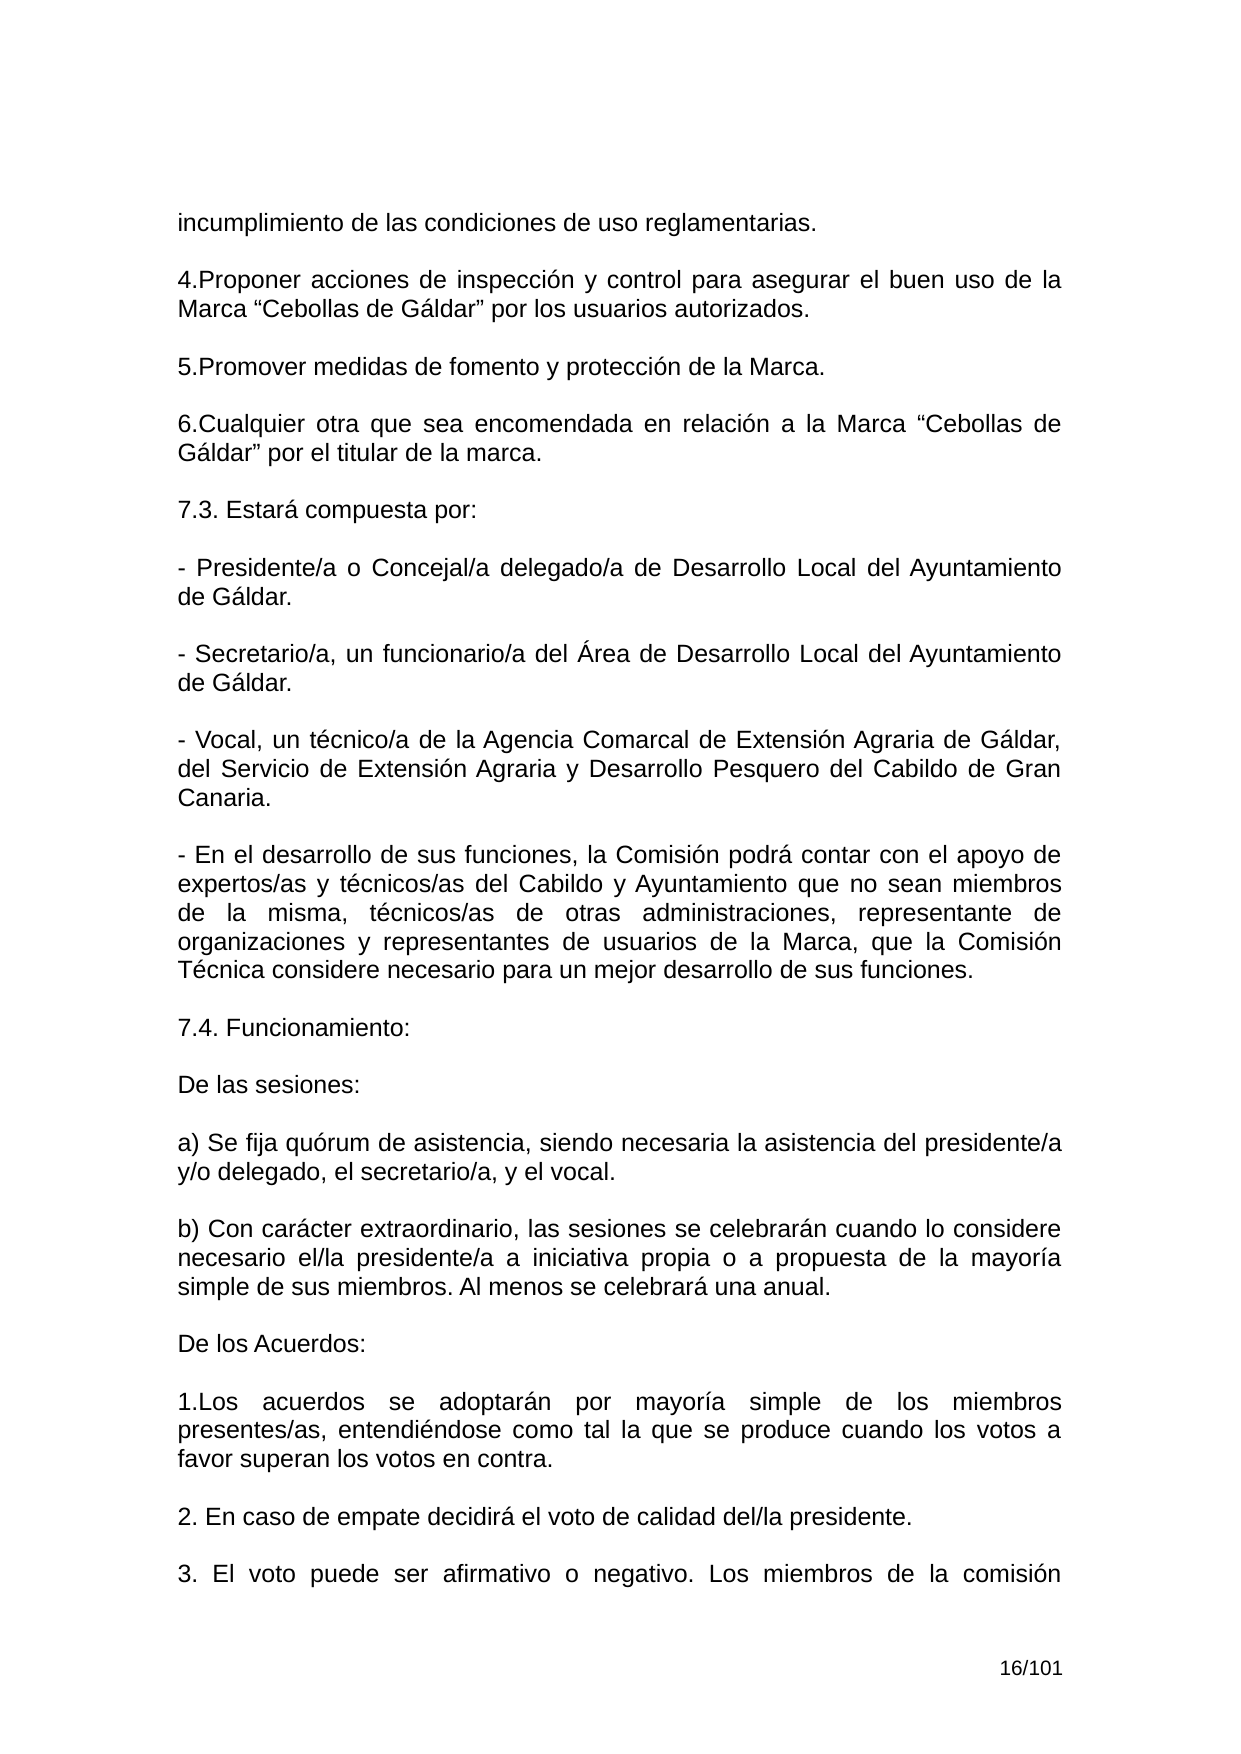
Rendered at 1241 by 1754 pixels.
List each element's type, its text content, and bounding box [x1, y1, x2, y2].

text 2. En caso de empate decidirá el voto de calidad del/la presidente. [177, 1502, 1063, 1530]
text b) Con carácter extraordinario, las sesiones se celebrarán cuando lo considere necesario el/la presidente/a a iniciativa propia o a propuesta de la mayoría simple de sus miembros. Al menos se celebrará una anual. [177, 1214, 1063, 1300]
text - En el desarrollo de sus funciones, la Comisión podrá contar con el apoyo de expertos/as y técnicos/as del Cabildo y Ayuntamiento que no sean miembros de la misma, técnicos/as de otras administraciones, representante de organizaciones y representantes de usuarios de la Marca, que la Comisión Técnica considere necesario para un mejor desarrollo de sus funciones. [177, 840, 1063, 984]
text a) Se fija quórum de asistencia, siendo necesaria la asistencia del presidente/a y/o delegado, el secretario/a, y el vocal. [177, 1128, 1063, 1185]
text 1.Los acuerdos se adoptarán por mayoría simple de los miembros presentes/as, entendiéndose como tal la que se produce cuando los votos a favor superan los votos en contra. [177, 1387, 1063, 1473]
text 3. El voto puede ser afirmativo o negativo. Los miembros de la comisión [177, 1559, 1063, 1588]
text 7.3. Estará compuesta por: [177, 495, 1063, 524]
text 4.Proponer acciones de inspección y control para asegurar el buen uso de la Marca “Cebollas de Gáldar” por los usuarios autorizados. [177, 265, 1063, 323]
text De los Acuerdos: [177, 1329, 1063, 1358]
text 7.4. Funcionamiento: [177, 1013, 1063, 1042]
text De las sesiones: [177, 1070, 1063, 1099]
text 5.Promover medidas de fomento y protección de la Marca. [177, 352, 1063, 380]
text - Secretario/a, un funcionario/a del Área de Desarrollo Local del Ayuntamiento de Gáldar. [177, 639, 1063, 697]
text incumplimiento de las condiciones de uso reglamentarias. [177, 208, 1063, 237]
text - Presidente/a o Concejal/a delegado/a de Desarrollo Local del Ayuntamiento de Gáldar. [177, 553, 1063, 610]
text - Vocal, un técnico/a de la Agencia Comarcal de Extensión Agraria de Gáldar, del Servicio de Extensión Agraria y Desarrollo Pesquero del Cabildo de Gran Canaria. [177, 725, 1063, 812]
text 6.Cualquier otra que sea encomendada en relación a la Marca “Cebollas de Gáldar” por el titular de la marca. [177, 409, 1063, 467]
